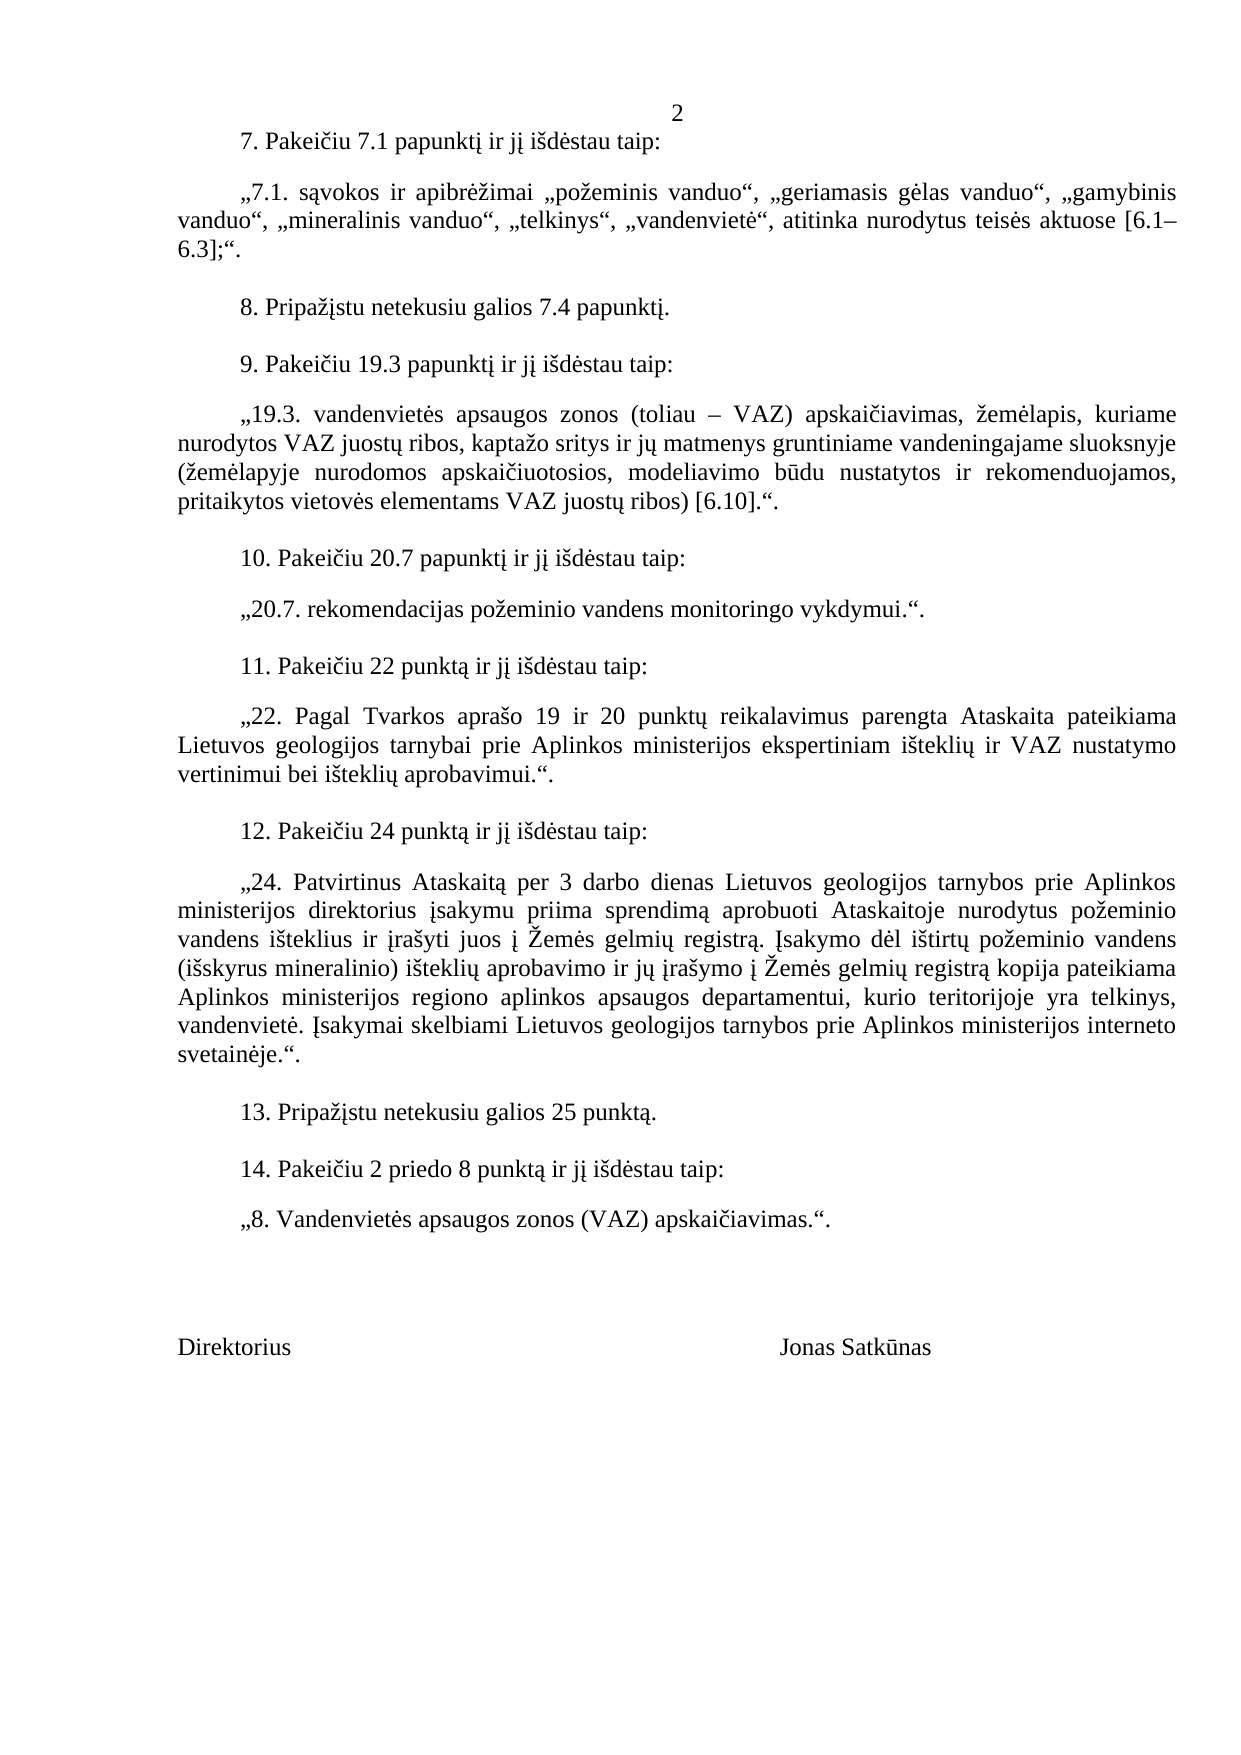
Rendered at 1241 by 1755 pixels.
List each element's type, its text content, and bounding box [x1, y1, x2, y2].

text 8. Pripažįstu netekusiu galios 7.4 papunktį. [177, 292, 1177, 321]
text „24. Patvirtinus Ataskaitą per 3 darbo dienas Lietuvos geologijos tarnybos prie Aplinkos ministerijos direktorius įsakymu priima sprendimą aprobuoti Ataskaitoje nurodytus požeminio vandens išteklius ir įrašyti juos į Žemės gelmių registrą. Įsakymo dėl ištirtų požeminio vandens (išskyrus mineralinio) išteklių aprobavimo ir jų įrašymo į Žemės gelmių registrą kopija pateikiama Aplinkos ministerijos regiono aplinkos apsaugos departamentui, kurio teritorijoje yra telkinys, vandenvietė. Įsakymai skelbiami Lietuvos geologijos tarnybos prie Aplinkos ministerijos interneto svetainėje.“. [177, 867, 1177, 1068]
text 12. Pakeičiu 24 punktą ir jį išdėstau taip: [177, 816, 1177, 845]
text 13. Pripažįstu netekusiu galios 25 punktą. [177, 1097, 1177, 1126]
text „7.1. sąvokos ir apibrėžimai „požeminis vanduo“, „geriamasis gėlas vanduo“, „gamybinis vanduo“, „mineralinis vanduo“, „telkinys“, „vandenvietė“, atitinka nurodytus teisės aktuose [6.1–6.3];“. [177, 177, 1177, 263]
text 9. Pakeičiu 19.3 papunktį ir jį išdėstau taip: [177, 349, 1177, 378]
text „22. Pagal Tvarkos aprašo 19 ir 20 punktų reikalavimus parengta Ataskaita pateikiama Lietuvos geologijos tarnybai prie Aplinkos ministerijos ekspertiniam išteklių ir VAZ nustatymo vertinimui bei išteklių aprobavimui.“. [177, 701, 1177, 788]
text 10. Pakeičiu 20.7 papunktį ir jį išdėstau taip: [177, 543, 1177, 572]
text Direktorius Jonas Satkūnas [177, 1332, 1177, 1361]
text „19.3. vandenvietės apsaugos zonos (toliau – VAZ) apskaičiavimas, žemėlapis, kuriame nurodytos VAZ juostų ribos, kaptažo sritys ir jų matmenys gruntiniame vandeningajame sluoksnyje (žemėlapyje nurodomos apskaičiuotosios, modeliavimo būdu nustatytos ir rekomenduojamos, pritaikytos vietovės elementams VAZ juostų ribos) [6.10].“. [177, 399, 1177, 514]
text „8. Vandenvietės apsaugos zonos (VAZ) apskaičiavimas.“. [177, 1204, 1177, 1233]
text 7. Pakeičiu 7.1 papunktį ir jį išdėstau taip: [177, 126, 1177, 155]
text 14. Pakeičiu 2 priedo 8 punktą ir jį išdėstau taip: [177, 1154, 1177, 1183]
text 11. Pakeičiu 22 punktą ir jį išdėstau taip: [177, 651, 1177, 680]
text „20.7. rekomendacijas požeminio vandens monitoringo vykdymui.“. [177, 594, 1177, 622]
